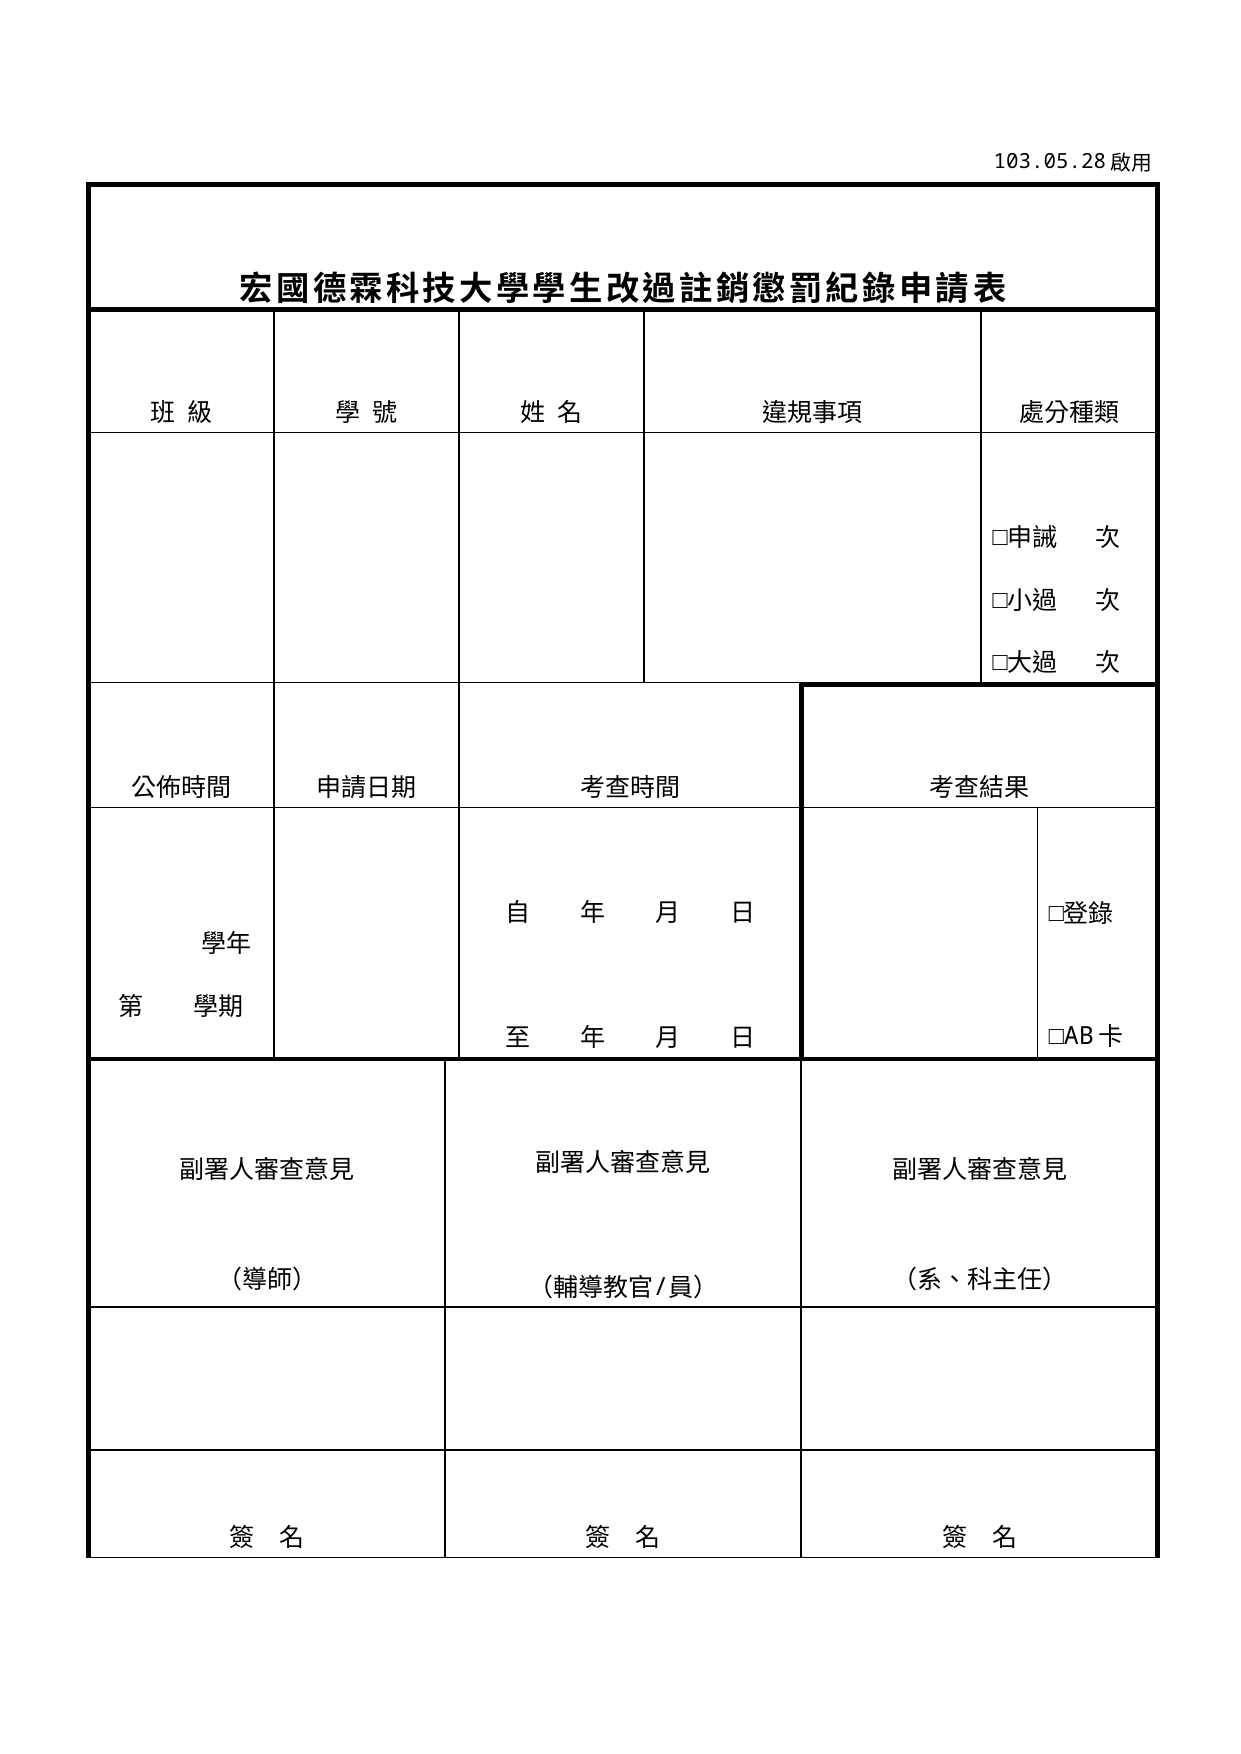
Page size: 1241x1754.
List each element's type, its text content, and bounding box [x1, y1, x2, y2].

table_cell 考查時間 [460, 683, 799, 807]
table_cell [91, 433, 273, 682]
table_cell [446, 1308, 800, 1449]
table_cell 自 年 月 日 至 年 月 日 [460, 808, 799, 1057]
table_cell [804, 808, 1037, 1057]
table_cell 簽 名 [802, 1451, 1155, 1557]
table_cell 班 級 [91, 312, 273, 432]
table_cell 申請日期 [275, 683, 458, 807]
table_cell 學 號 [275, 312, 458, 432]
table_cell 學年 第 學期 [91, 808, 273, 1057]
table_cell □登錄 □AB卡 [1038, 808, 1155, 1057]
table_cell 副署人審查意見 （輔導教官/員） [446, 1061, 800, 1306]
table_header 宏國德霖科技大學學生改過註銷懲罰紀錄申請表 [91, 187, 1155, 307]
table_cell □申誡 次 □小過 次 □大過 次 [982, 433, 1155, 682]
table_cell 處分種類 [982, 312, 1155, 432]
table_cell 考查結果 [804, 687, 1155, 807]
table_cell [91, 1308, 444, 1449]
table_cell 姓 名 [460, 312, 643, 432]
table_cell 副署人審查意見 （系、科主任） [802, 1061, 1155, 1306]
table_cell [275, 433, 458, 682]
table_cell [275, 808, 458, 1057]
table_cell [802, 1308, 1155, 1449]
table_cell 簽 名 [91, 1451, 444, 1557]
table_cell 公佈時間 [91, 683, 273, 807]
table_cell 簽 名 [446, 1451, 800, 1557]
table_cell 副署人審查意見 （導師） [91, 1061, 444, 1306]
table_cell [645, 433, 980, 682]
table_cell 違規事項 [645, 312, 980, 432]
table_cell [460, 433, 643, 682]
text 103.05.28啟用 [89, 119, 1152, 182]
